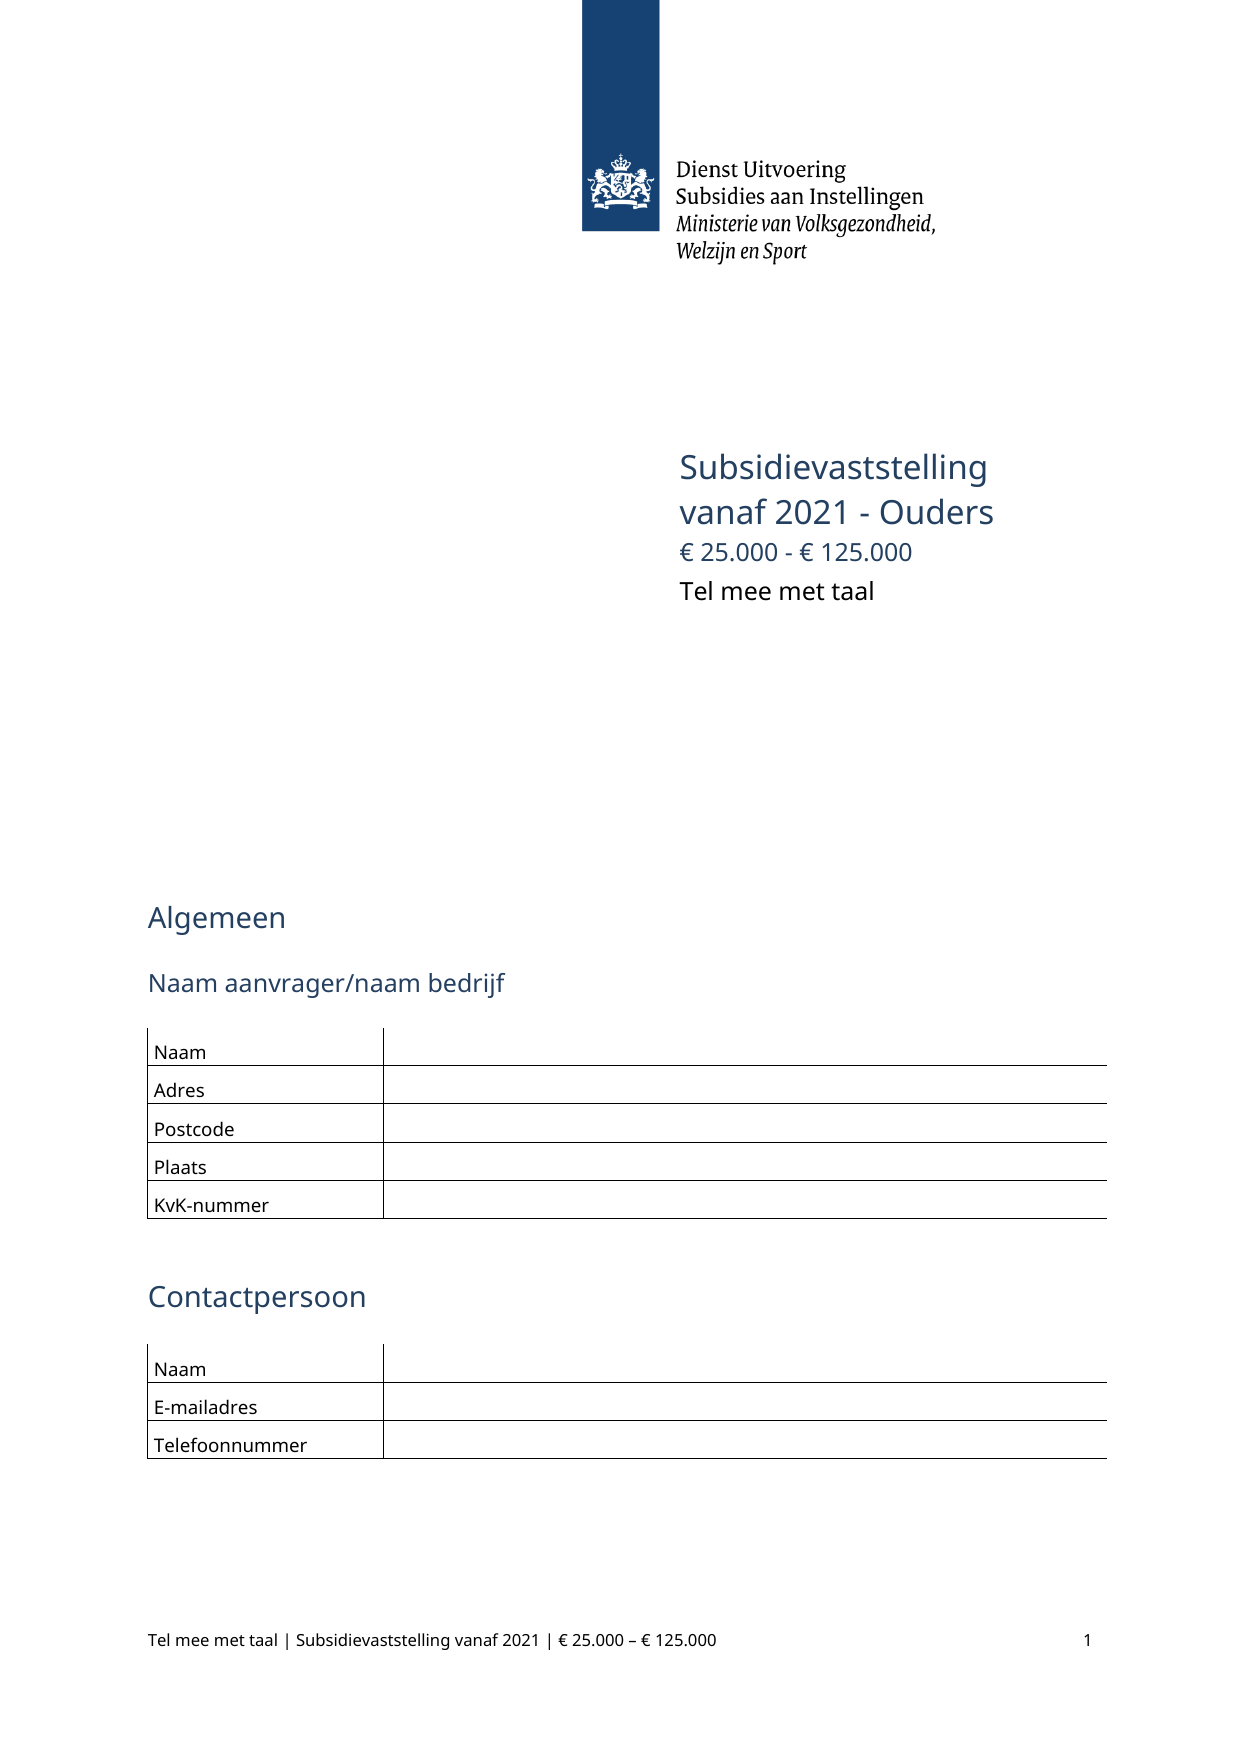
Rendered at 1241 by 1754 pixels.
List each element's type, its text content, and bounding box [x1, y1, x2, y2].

table_cell E-mailadres [148, 1383, 383, 1420]
table_cell [384, 1143, 1107, 1180]
text Algemeen [148, 897, 1092, 937]
table_cell Adres [148, 1066, 383, 1103]
table_cell [384, 1421, 1107, 1458]
text Tel mee met taal [148, 573, 1092, 608]
table_cell [384, 1104, 1107, 1142]
table_cell [384, 1066, 1107, 1103]
text Subsidievaststelling vanaf 2021 - Ouders [148, 443, 1122, 534]
table_cell [384, 1383, 1107, 1420]
table_cell [384, 1181, 1107, 1218]
table_header [384, 1028, 1107, 1065]
table_cell Plaats [148, 1143, 383, 1180]
text € 25.000 - € 125.000 [148, 534, 1092, 568]
table_cell KvK-nummer [148, 1181, 383, 1218]
table_header [384, 1344, 1107, 1382]
table_header Naam [148, 1028, 383, 1065]
text Contactpersoon [148, 1276, 1092, 1316]
table_cell Telefoonnummer [148, 1421, 383, 1458]
table_cell Postcode [148, 1104, 383, 1142]
text Naam aanvrager/naam bedrijf [148, 965, 1092, 999]
table_header Naam [148, 1344, 383, 1382]
